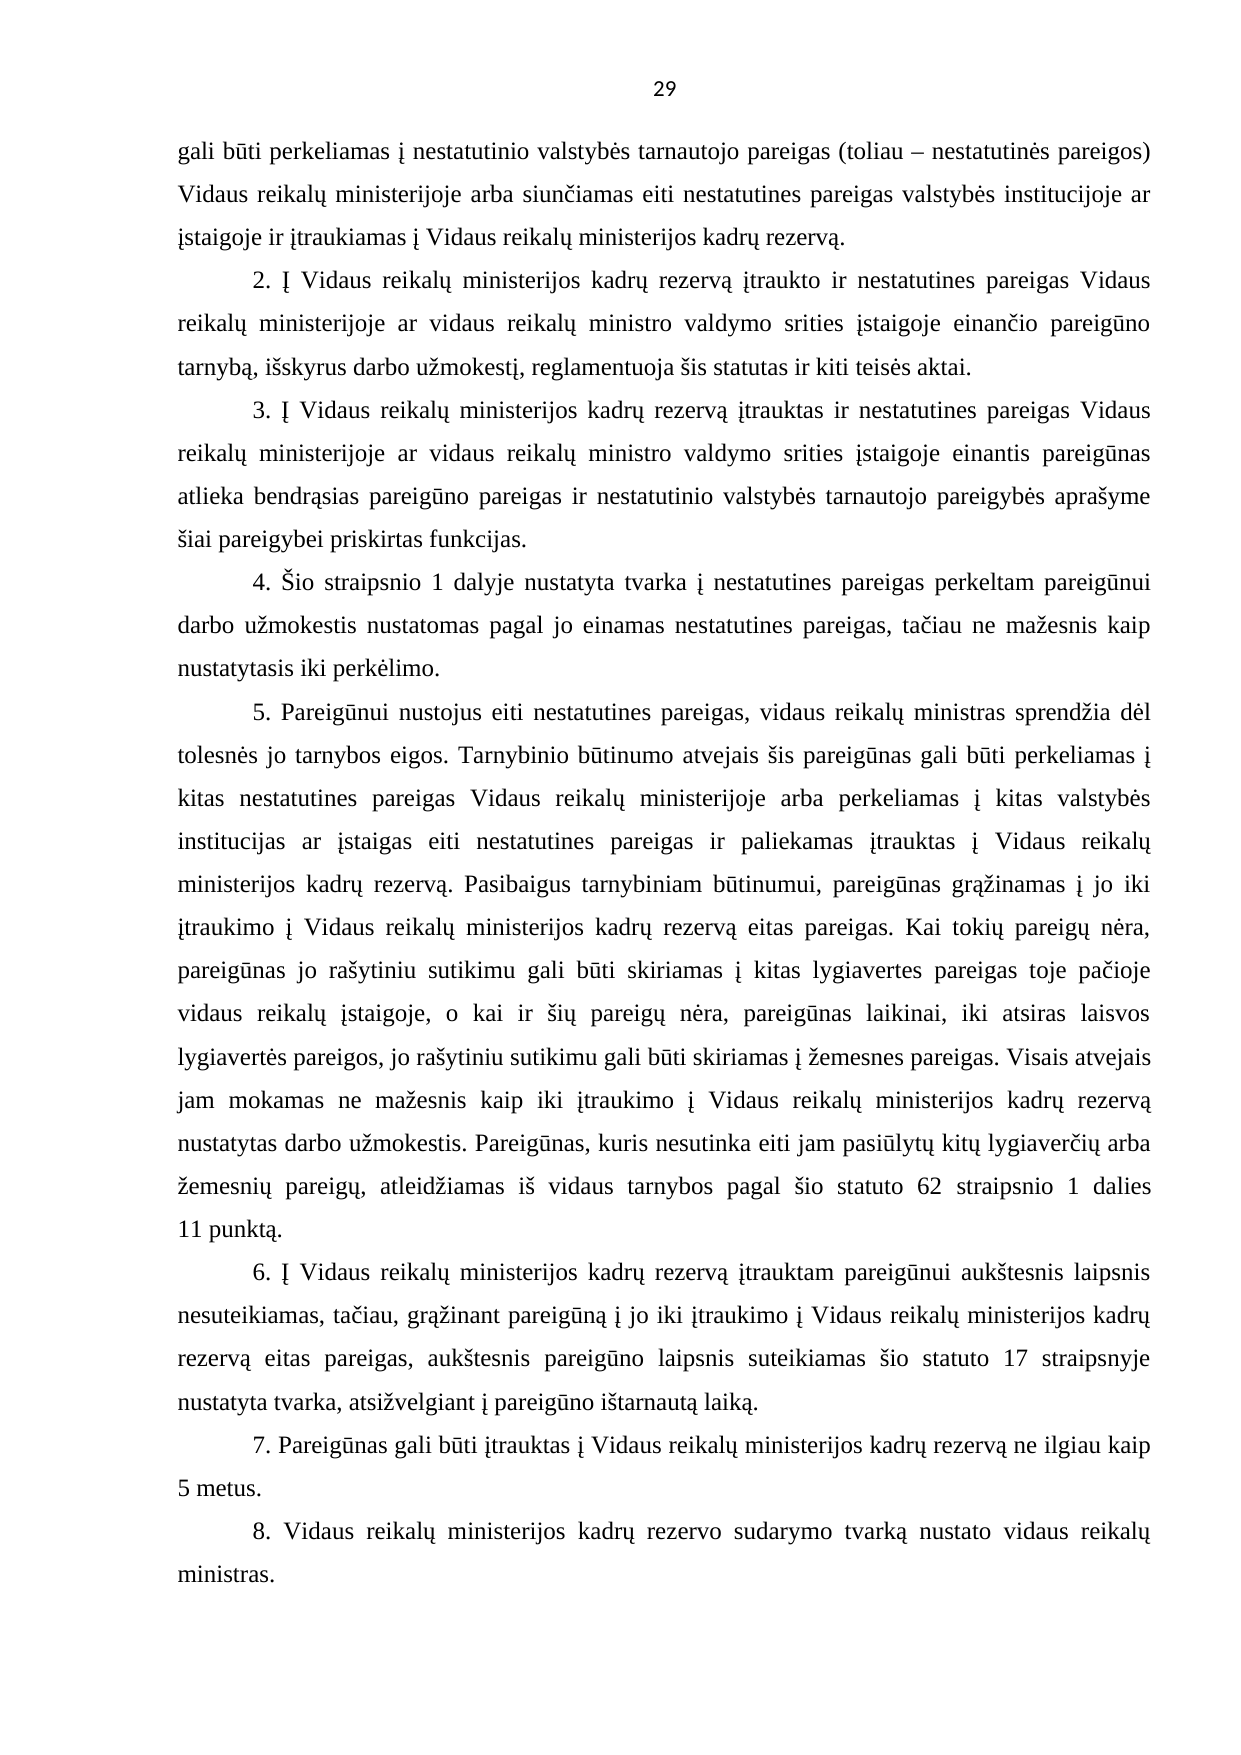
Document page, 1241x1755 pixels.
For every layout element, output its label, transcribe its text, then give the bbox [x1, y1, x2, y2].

text gali būti perkeliamas į nestatutinio valstybės tarnautojo pareigas (toliau – nestatutinės pareigos) Vidaus reikalų ministerijoje arba siunčiamas eiti nestatutines pareigas valstybės institucijoje ar įstaigoje ir įtraukiamas į Vidaus reikalų ministerijos kadrų rezervą. [177, 136, 1152, 251]
text 3. Į Vidaus reikalų ministerijos kadrų rezervą įtrauktas ir nestatutines pareigas Vidaus reikalų ministerijoje ar vidaus reikalų ministro valdymo srities įstaigoje einantis pareigūnas atlieka bendrąsias pareigūno pareigas ir nestatutinio valstybės tarnautojo pareigybės aprašyme šiai pareigybei priskirtas funkcijas. [177, 395, 1152, 553]
text 7. Pareigūnas gali būti įtrauktas į Vidaus reikalų ministerijos kadrų rezervą ne ilgiau kaip 5 metus. [177, 1430, 1152, 1502]
text 6. Į Vidaus reikalų ministerijos kadrų rezervą įtrauktam pareigūnui aukštesnis laipsnis nesuteikiamas, tačiau, grąžinant pareigūną į jo iki įtraukimo į Vidaus reikalų ministerijos kadrų rezervą eitas pareigas, aukštesnis pareigūno laipsnis suteikiamas šio statuto 17 straipsnyje nustatyta tvarka, atsižvelgiant į pareigūno ištarnautą laiką. [177, 1257, 1152, 1415]
text 2. Į Vidaus reikalų ministerijos kadrų rezervą įtraukto ir nestatutines pareigas Vidaus reikalų ministerijoje ar vidaus reikalų ministro valdymo srities įstaigoje einančio pareigūno tarnybą, išskyrus darbo užmokestį, reglamentuoja šis statutas ir kiti teisės aktai. [177, 265, 1152, 380]
text 8. Vidaus reikalų ministerijos kadrų rezervo sudarymo tvarką nustato vidaus reikalų ministras. [177, 1516, 1152, 1588]
text 4. Šio straipsnio 1 dalyje nustatyta tvarka į nestatutines pareigas perkeltam pareigūnui darbo užmokestis nustatomas pagal jo einamas nestatutines pareigas, tačiau ne mažesnis kaip nustatytasis iki perkėlimo. [177, 567, 1152, 682]
text 5. Pareigūnui nustojus eiti nestatutines pareigas, vidaus reikalų ministras sprendžia dėl tolesnės jo tarnybos eigos. Tarnybinio būtinumo atvejais šis pareigūnas gali būti perkeliamas į kitas nestatutines pareigas Vidaus reikalų ministerijoje arba perkeliamas į kitas valstybės institucijas ar įstaigas eiti nestatutines pareigas ir paliekamas įtrauktas į Vidaus reikalų ministerijos kadrų rezervą. Pasibaigus tarnybiniam būtinumui, pareigūnas grąžinamas į jo iki įtraukimo į Vidaus reikalų ministerijos kadrų rezervą eitas pareigas. Kai tokių pareigų nėra, pareigūnas jo rašytiniu sutikimu gali būti skiriamas į kitas lygiavertes pareigas toje pačioje vidaus reikalų įstaigoje, o kai ir šių pareigų nėra, pareigūnas laikinai, iki atsiras laisvos lygiavertės pareigos, jo rašytiniu sutikimu gali būti skiriamas į žemesnes pareigas. Visais atvejais jam mokamas ne mažesnis kaip iki įtraukimo į Vidaus reikalų ministerijos kadrų rezervą nustatytas darbo užmokestis. Pareigūnas, kuris nesutinka eiti jam pasiūlytų kitų lygiaverčių arba žemesnių pareigų, atleidžiamas iš vidaus tarnybos pagal šio statuto 62 straipsnio 1 dalies 11 punktą. [177, 697, 1152, 1243]
